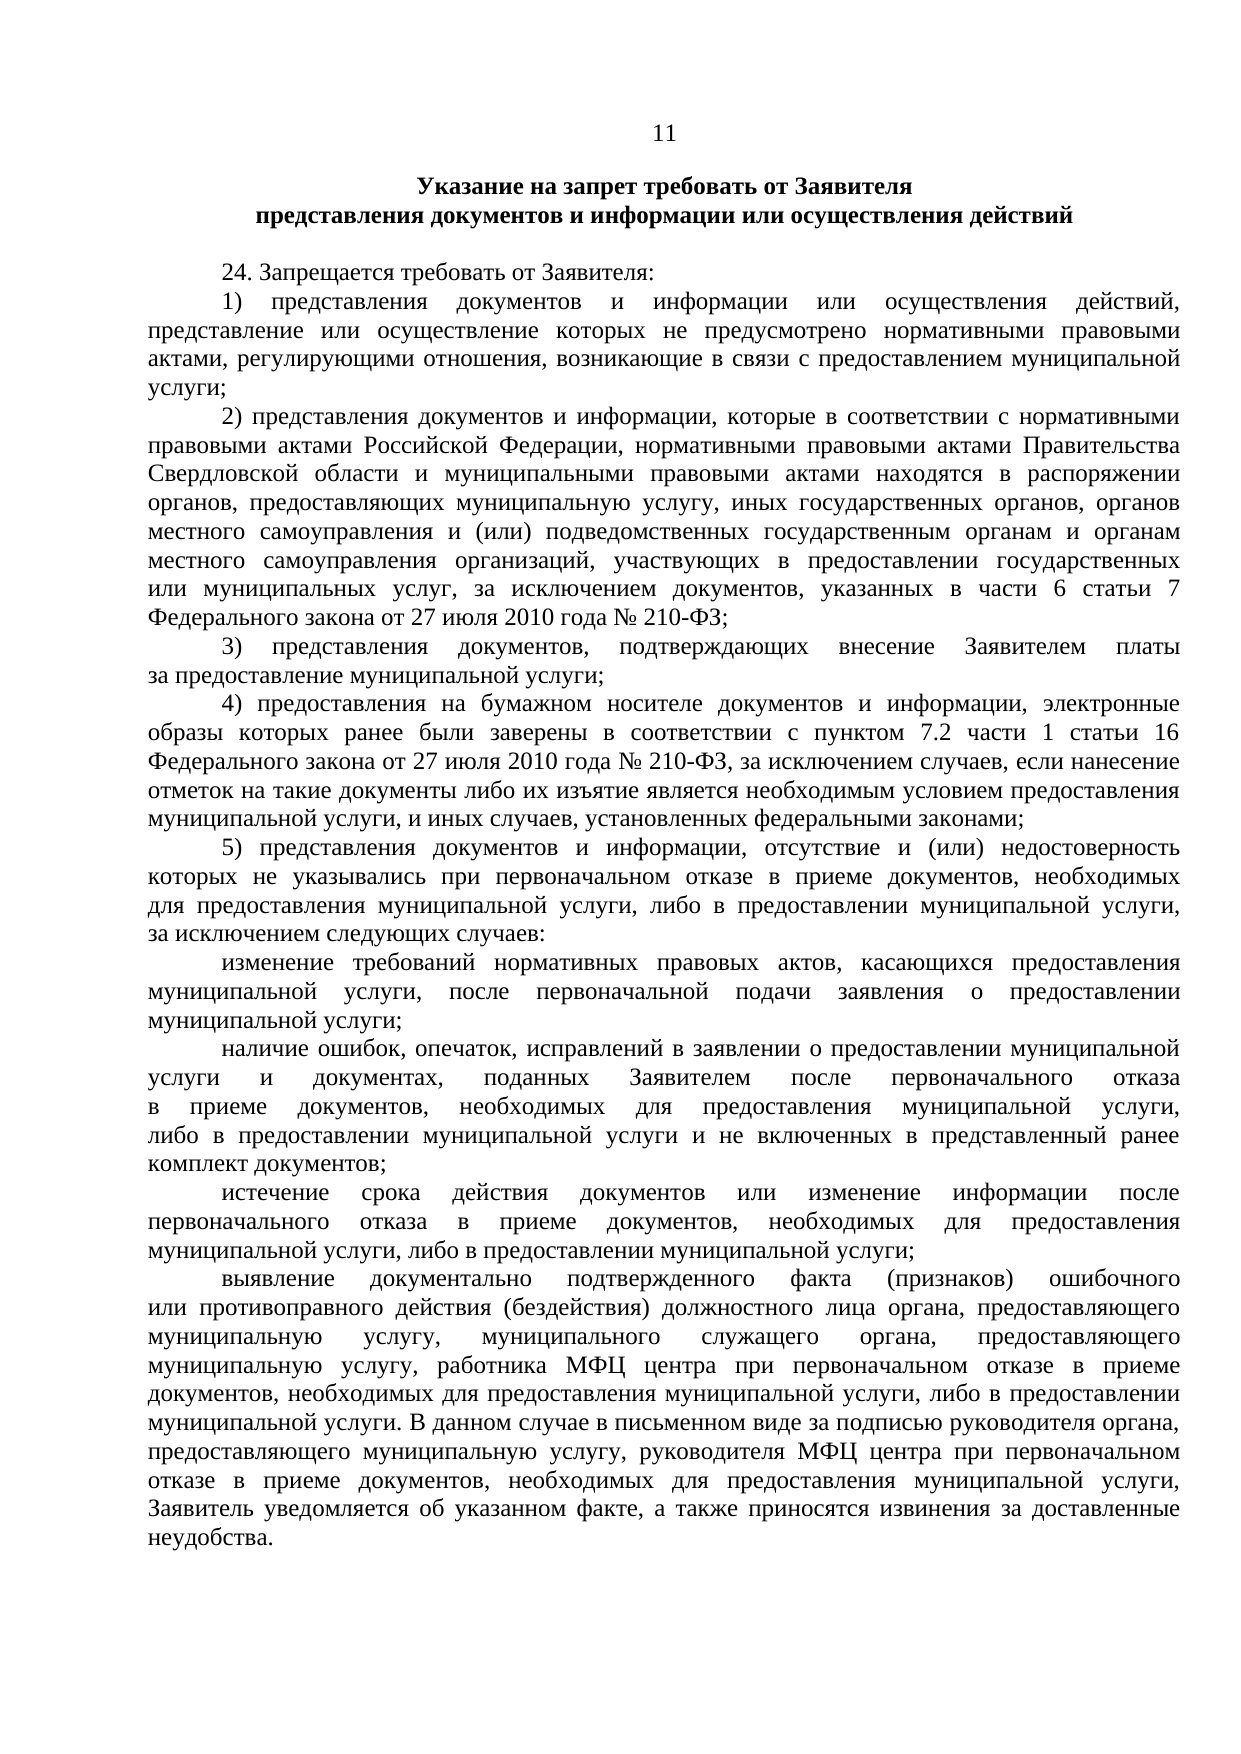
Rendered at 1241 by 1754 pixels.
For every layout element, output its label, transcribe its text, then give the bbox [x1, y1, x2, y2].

text истечение срока действия документов или изменение информации после первоначального отказа в приеме документов, необходимых для предоставления муниципальной услуги, либо в предоставлении муниципальной услуги; [148, 1177, 1181, 1263]
text 1) представления документов и информации или осуществления действий, представление или осуществление которых не предусмотрено нормативными правовыми актами, регулирующими отношения, возникающие в связи с предоставлением муниципальной услуги; [148, 286, 1181, 401]
text 2) представления документов и информации, которые в соответствии с нормативными правовыми актами Российской Федерации, нормативными правовыми актами Правительства Свердловской области и муниципальными правовыми актами находятся в распоряжении органов, предоставляющих муниципальную услугу, иных государственных органов, органов местного самоуправления и (или) подведомственных государственным органам и органам местного самоуправления организаций, участвующих в предоставлении государственных или муниципальных услуг, за исключением документов, указанных в части 6 статьи 7 Федерального закона от 27 июля 2010 года № 210-ФЗ; [148, 401, 1181, 631]
text наличие ошибок, опечаток, исправлений в заявлении о предоставлении муниципальной услуги и документах, поданных Заявителем после первоначального отказа в приеме документов, необходимых для предоставления муниципальной услуги, либо в предоставлении муниципальной услуги и не включенных в представленный ранее комплект документов; [148, 1033, 1181, 1177]
text 4) предоставления на бумажном носителе документов и информации, электронные образы которых ранее были заверены в соответствии с пунктом 7.2 части 1 статьи 16 Федерального закона от 27 июля 2010 года № 210-ФЗ, за исключением случаев, если нанесение отметок на такие документы либо их изъятие является необходимым условием предоставления муниципальной услуги, и иных случаев, установленных федеральными законами; [148, 688, 1181, 832]
text Указание на запрет требовать от Заявителя [148, 171, 1181, 200]
text 5) представления документов и информации, отсутствие и (или) недостоверность которых не указывались при первоначальном отказе в приеме документов, необходимых для предоставления муниципальной услуги, либо в предоставлении муниципальной услуги, за исключением следующих случаев: [148, 832, 1181, 947]
text 3) представления документов, подтверждающих внесение Заявителем платы за предоставление муниципальной услуги; [148, 631, 1181, 688]
text представления документов и информации или осуществления действий [148, 200, 1181, 228]
text 24. Запрещается требовать от Заявителя: [148, 257, 1181, 286]
text выявление документально подтвержденного факта (признаков) ошибочного или противоправного действия (бездействия) должностного лица органа, предоставляющего муниципальную услугу, муниципального служащего органа, предоставляющего муниципальную услугу, работника МФЦ центра при первоначальном отказе в приеме документов, необходимых для предоставления муниципальной услуги, либо в предоставлении муниципальной услуги. В данном случае в письменном виде за подписью руководителя органа, предоставляющего муниципальную услугу, руководителя МФЦ центра при первоначальном отказе в приеме документов, необходимых для предоставления муниципальной услуги, Заявитель уведомляется об указанном факте, а также приносятся извинения за доставленные неудобства. [148, 1263, 1181, 1551]
text изменение требований нормативных правовых актов, касающихся предоставления муниципальной услуги, после первоначальной подачи заявления о предоставлении муниципальной услуги; [148, 947, 1181, 1033]
